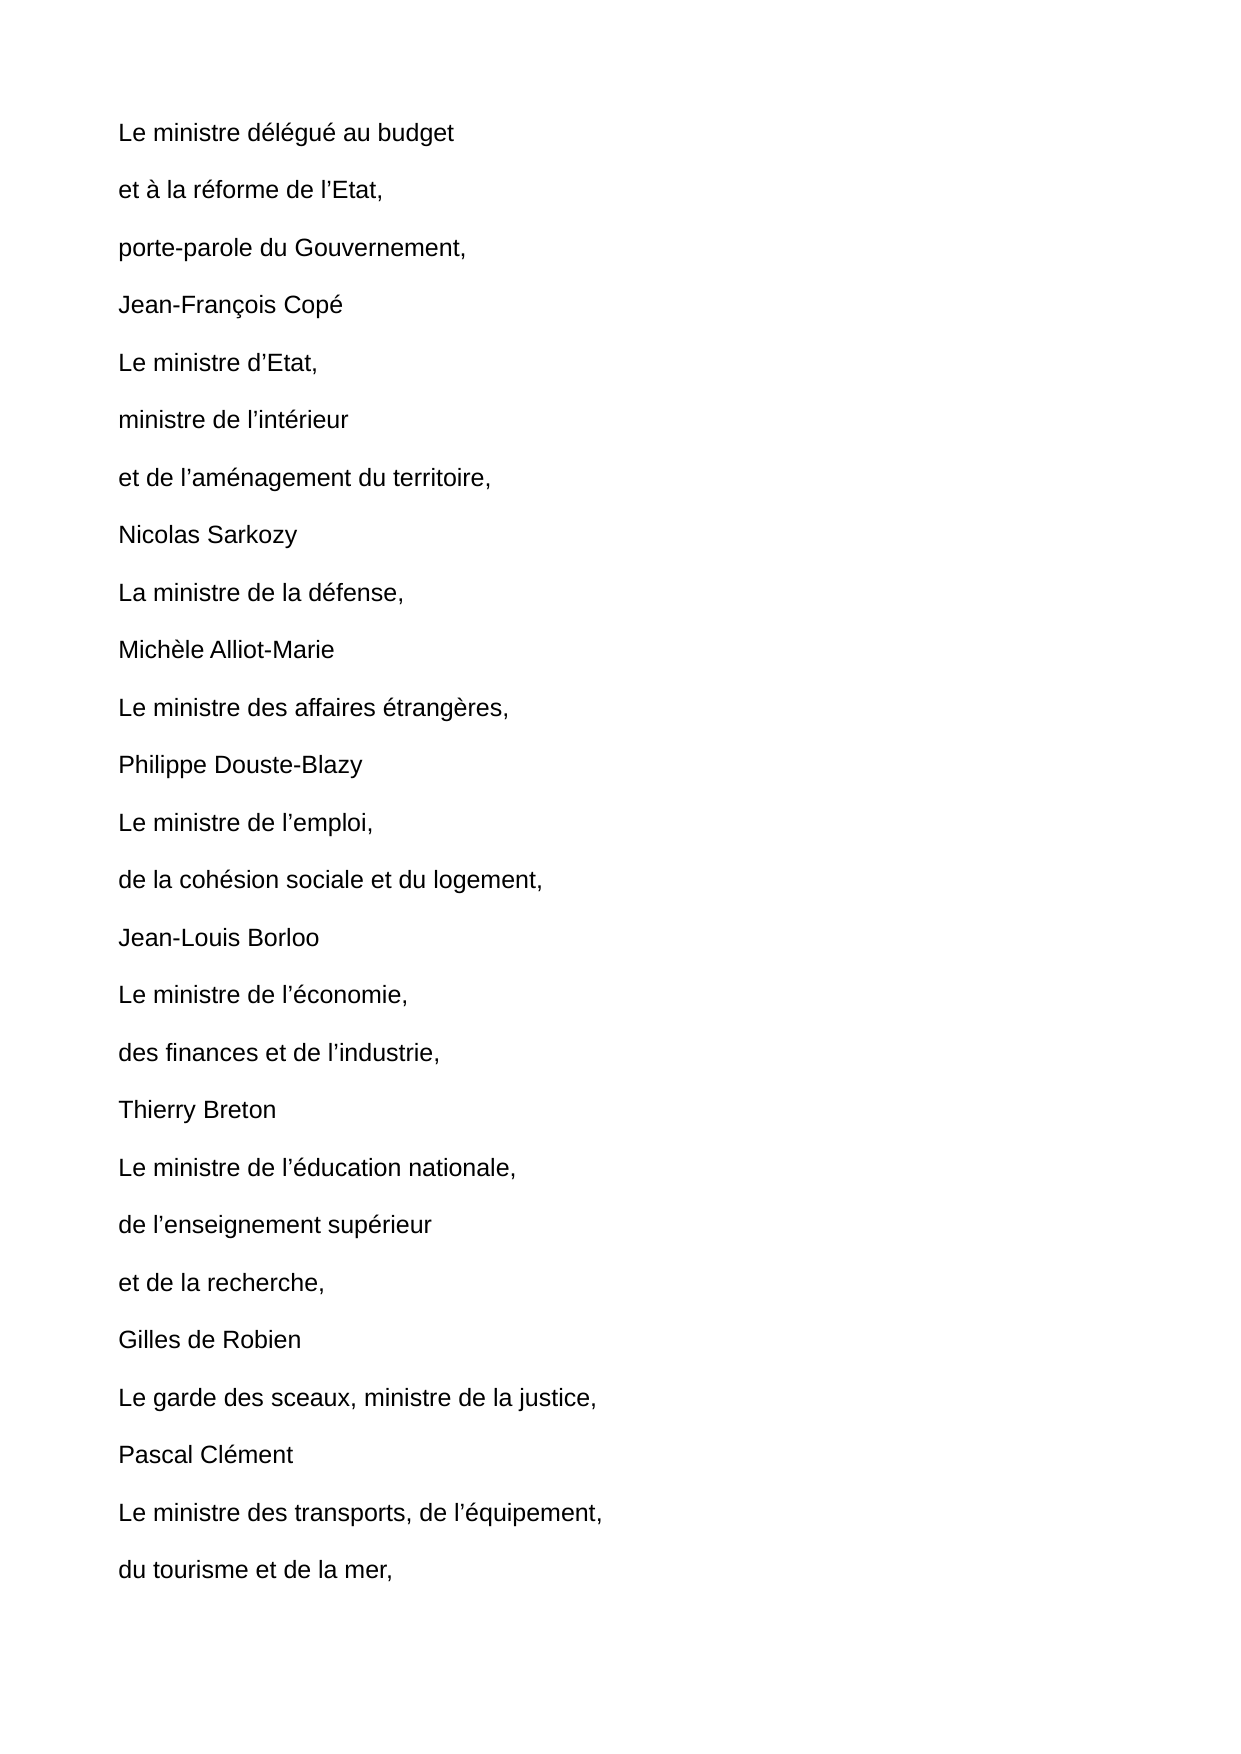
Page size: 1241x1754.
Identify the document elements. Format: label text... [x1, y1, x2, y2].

text du tourisme et de la mer, [118, 1556, 1122, 1584]
text et à la réforme de l’Etat, [118, 176, 1122, 204]
text des finances et de l’industrie, [118, 1038, 1122, 1067]
text et de l’aménagement du territoire, [118, 463, 1122, 492]
text Le garde des sceaux, ministre de la justice, [118, 1383, 1122, 1412]
text Michèle Alliot-Marie [118, 636, 1122, 664]
text porte-parole du Gouvernement, [118, 233, 1122, 262]
text Nicolas Sarkozy [118, 521, 1122, 549]
text Gilles de Robien [118, 1326, 1122, 1354]
text Jean-François Copé [118, 291, 1122, 319]
text Le ministre de l’emploi, [118, 808, 1122, 837]
text Philippe Douste-Blazy [118, 751, 1122, 779]
text de la cohésion sociale et du logement, [118, 866, 1122, 894]
text Pascal Clément [118, 1441, 1122, 1469]
text Le ministre délégué au budget [118, 118, 1122, 147]
text Le ministre des transports, de l’équipement, [118, 1498, 1122, 1527]
text Le ministre des affaires étrangères, [118, 693, 1122, 722]
text Le ministre d’Etat, [118, 348, 1122, 377]
text La ministre de la défense, [118, 578, 1122, 607]
text Le ministre de l’économie, [118, 981, 1122, 1009]
text Thierry Breton [118, 1096, 1122, 1124]
text et de la recherche, [118, 1268, 1122, 1297]
text Jean-Louis Borloo [118, 923, 1122, 952]
text ministre de l’intérieur [118, 406, 1122, 434]
text Le ministre de l’éducation nationale, [118, 1153, 1122, 1182]
text de l’enseignement supérieur [118, 1211, 1122, 1239]
